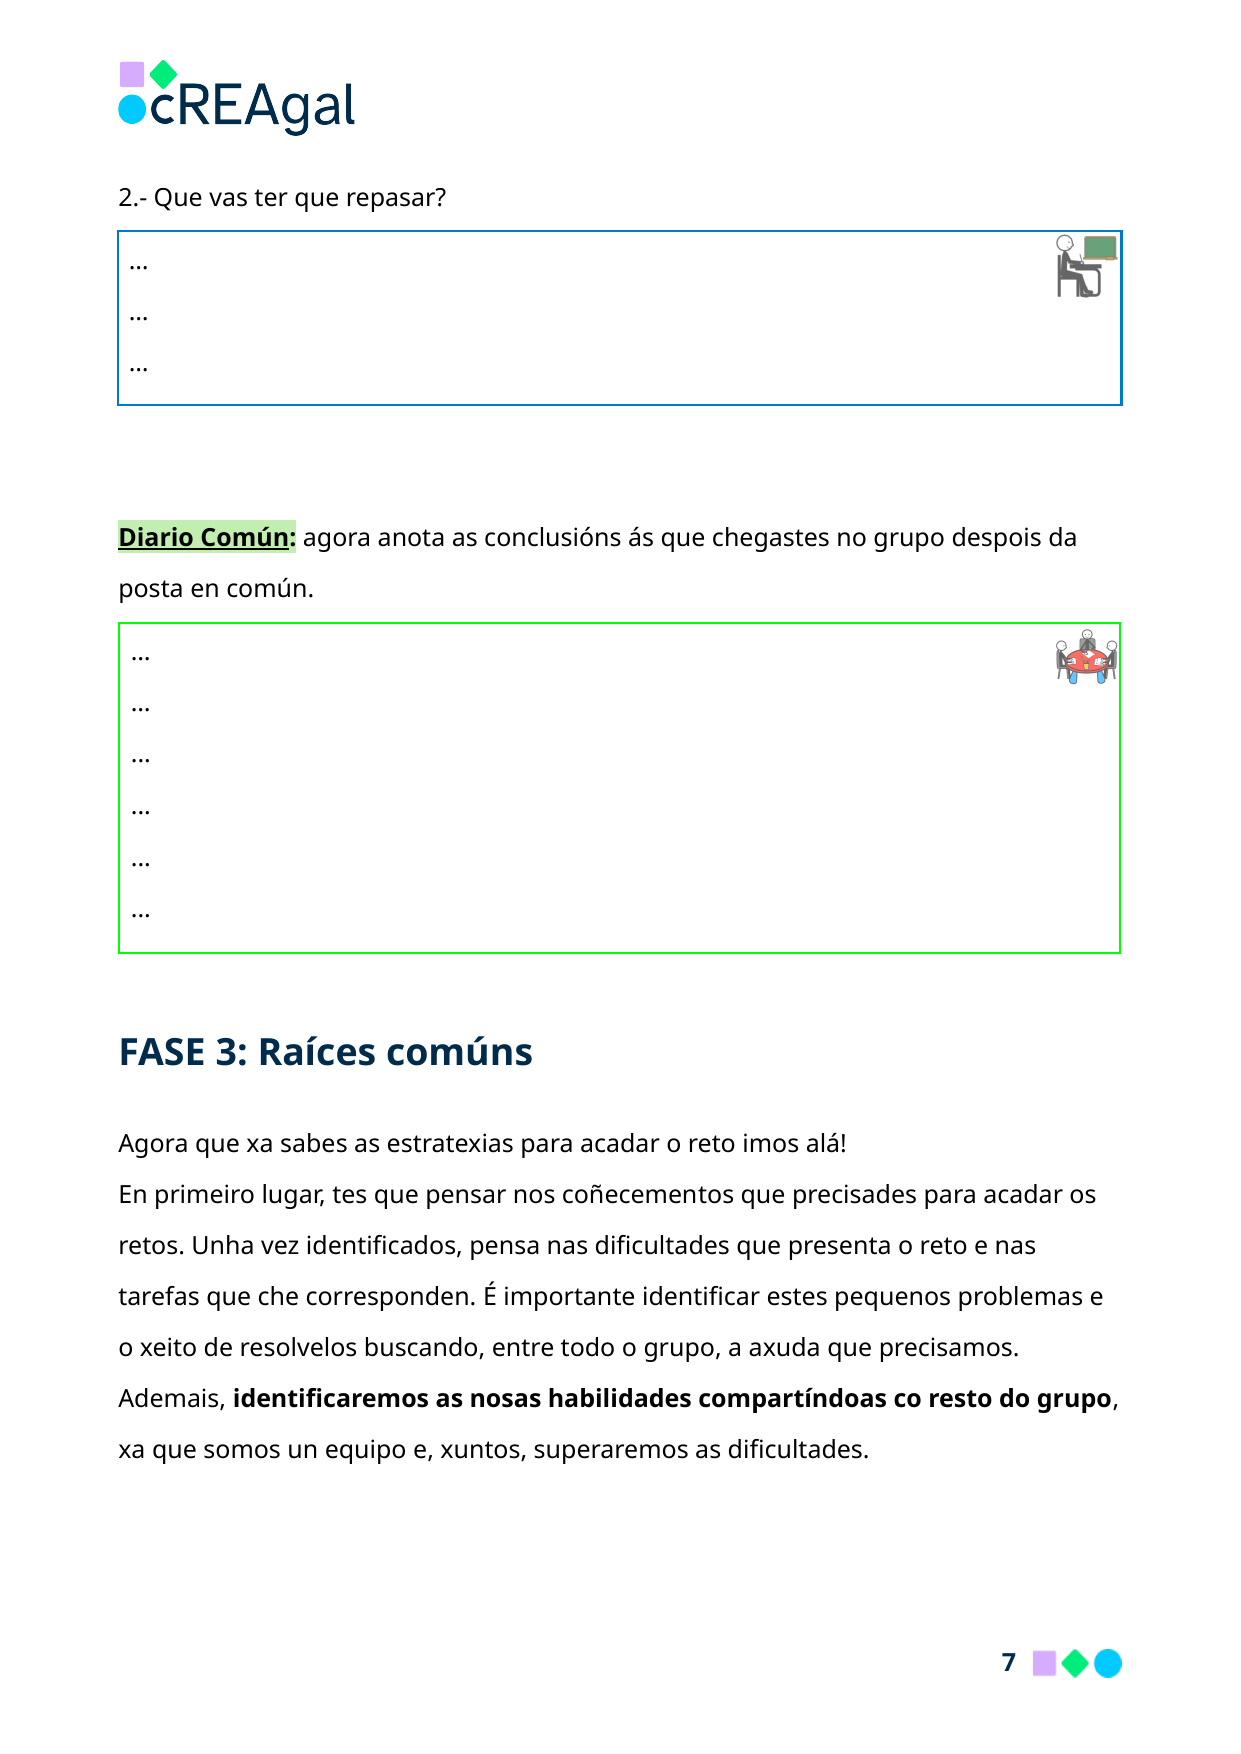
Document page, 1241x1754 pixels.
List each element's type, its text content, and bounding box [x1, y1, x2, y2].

text Agora que xa sabes as estratexias para acadar o reto imos alá! [118, 1126, 1122, 1159]
picture [1111, 1666, 1122, 1678]
picture [118, 60, 355, 136]
text Diario Común: agora anota as conclusións ás que chegastes no grupo despois da posta en común. [118, 519, 1122, 604]
table_header … … … [119, 232, 1120, 403]
picture [1112, 1649, 1122, 1660]
table_header … … ... ... ... ... [120, 624, 1119, 952]
text Ademais, identificaremos as nosas habilidades compartíndoas co resto do grupo, xa que somos un equipo e, xuntos, superaremos as dificultades. [118, 1381, 1122, 1466]
text En primeiro lugar, tes que pensar nos coñecementos que precisades para acadar os retos. Unha vez identificados, pensa nas dificultades que presenta o reto e nas tarefas que che corresponden. É importante identificar estes pequenos problemas e o xeito de resolvelos buscando, entre todo o grupo, a axuda que precisamos. [118, 1177, 1122, 1364]
subtitle FASE 3: Raíces comúns [118, 1025, 1122, 1076]
text 2.- Que vas ter que repasar? [118, 179, 1122, 213]
picture [1032, 1649, 1105, 1678]
